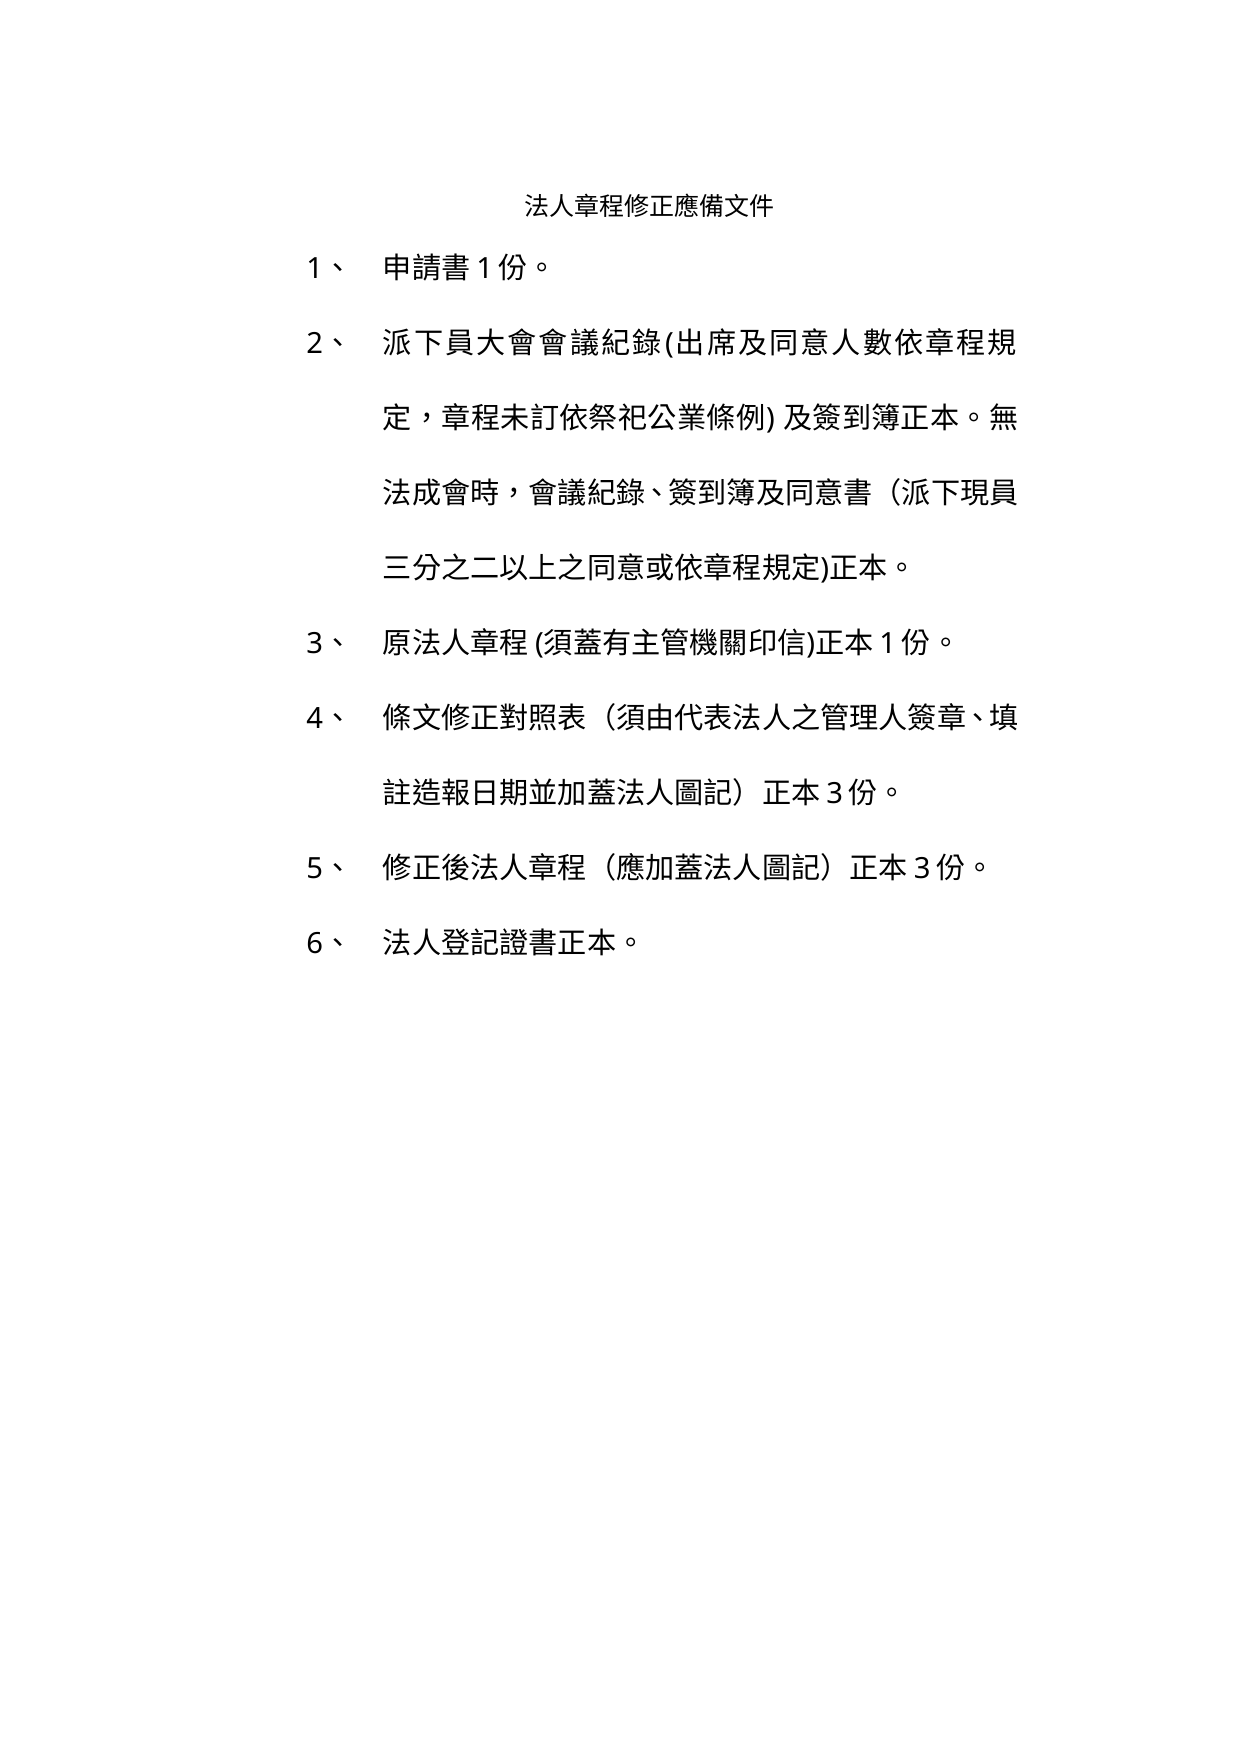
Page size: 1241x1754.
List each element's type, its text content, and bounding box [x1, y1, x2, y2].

table_cell 法人登記證書正本。 [383, 903, 1018, 978]
table_cell 5、 [306, 828, 383, 903]
table_cell 原法人章程 (須蓋有主管機關印信)正本1份。 [383, 603, 1018, 678]
table_header 申請書1份。 [383, 228, 1018, 303]
table_cell 派下員大會會議紀錄(出席及同意人數依章程規定，章程未訂依祭祀公業條例) 及簽到簿正本。無法成會時，會議紀錄、簽到簿及同意書（派下現員三分之二以上之同意或依章程規定)正本。 [383, 303, 1018, 603]
table_cell 2、 [306, 303, 383, 603]
table_cell 3、 [306, 603, 383, 678]
table_cell 條文修正對照表（須由代表法人之管理人簽章、填註造報日期並加蓋法人圖記）正本3份。 [383, 678, 1018, 828]
table_cell 4、 [306, 678, 383, 828]
table_cell [234, 226, 1065, 981]
table_header 1、 [306, 228, 383, 303]
table_cell 6、 [306, 903, 383, 978]
table_cell 修正後法人章程（應加蓋法人圖記）正本3份。 [383, 828, 1018, 903]
table_header 法人章程修正應備文件 [234, 183, 1065, 226]
table_cell [234, 981, 1065, 1550]
